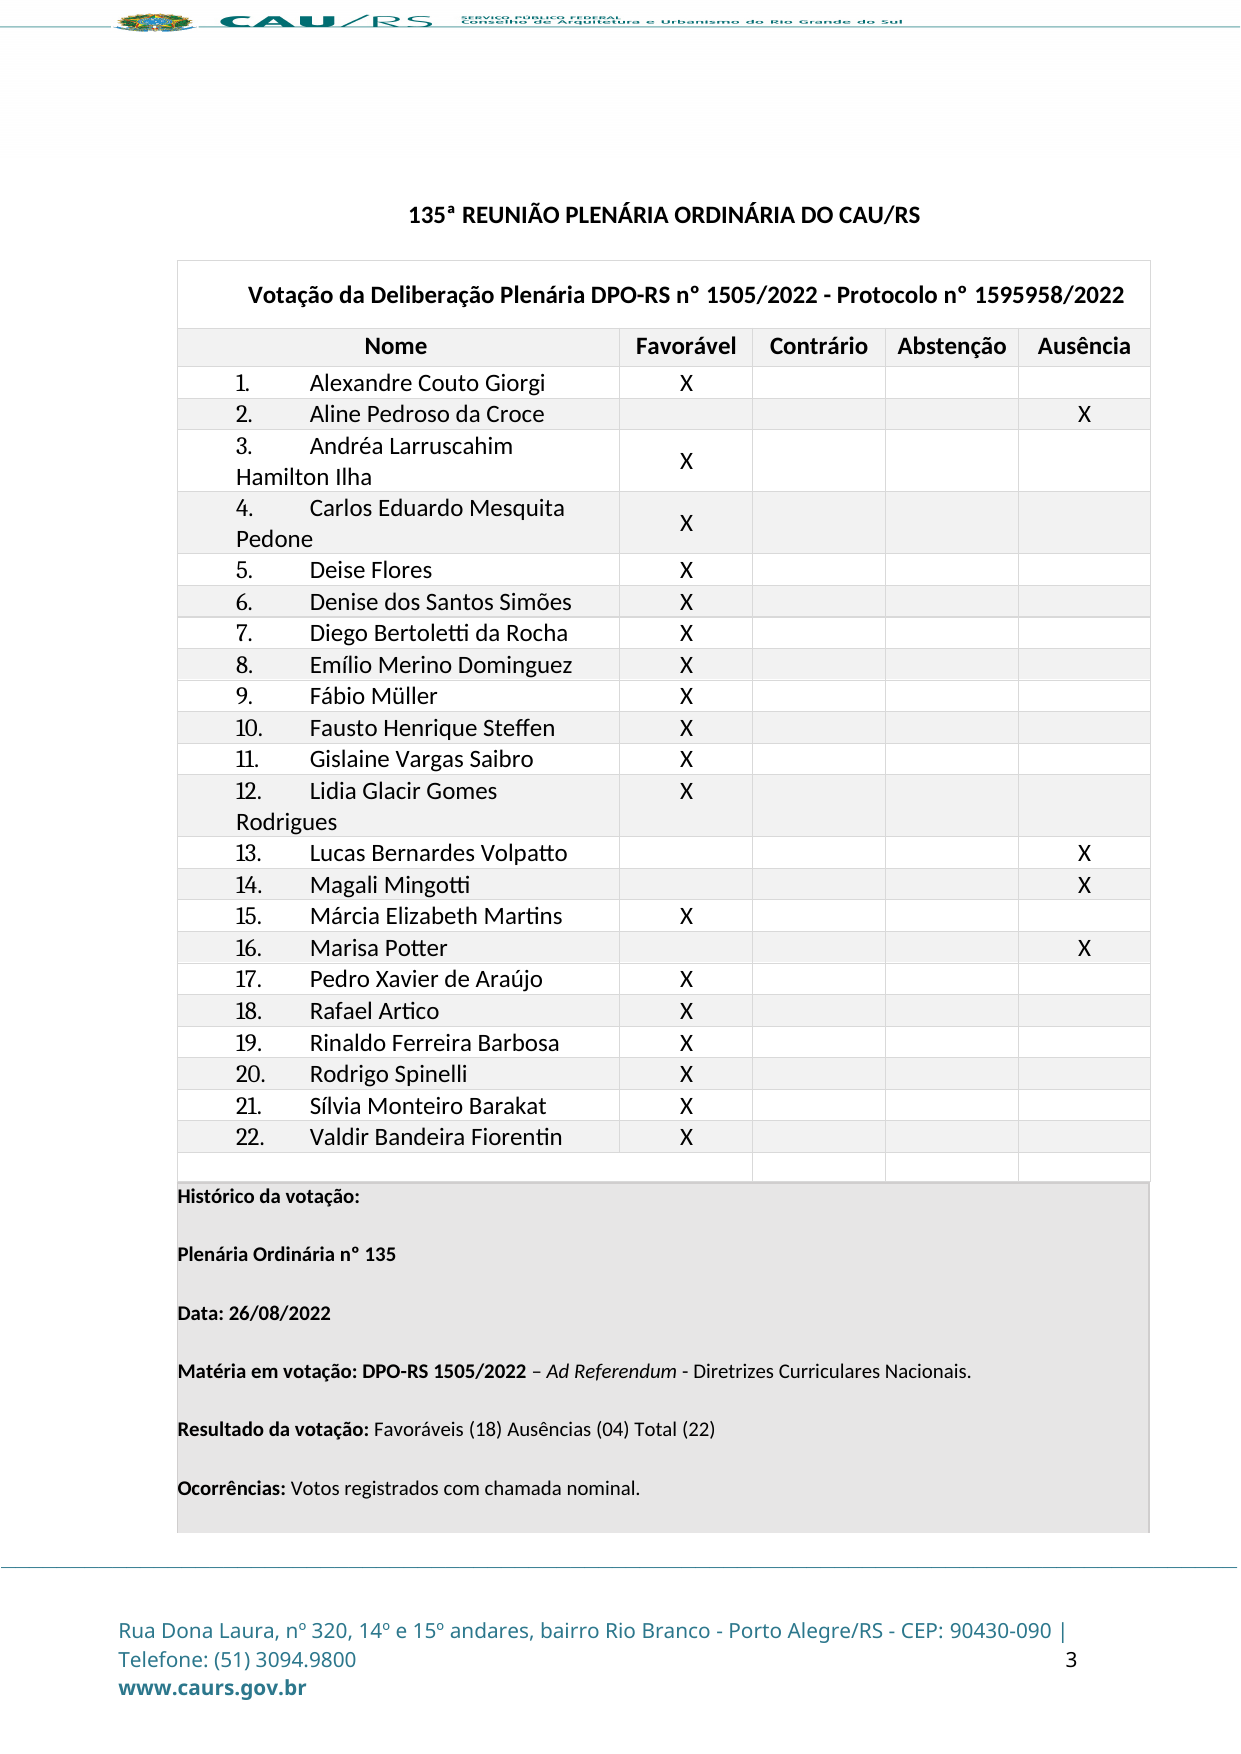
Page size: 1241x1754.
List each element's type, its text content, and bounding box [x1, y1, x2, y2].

table_cell [1019, 1153, 1150, 1181]
table_cell [886, 1058, 1018, 1089]
table_cell X [1019, 932, 1150, 962]
table_cell [886, 399, 1018, 429]
table_cell [753, 712, 885, 743]
table_cell X [620, 775, 752, 836]
table_cell [753, 869, 885, 899]
table_cell Andréa Larruscahim Hamilton Ilha [178, 430, 619, 491]
table_header Votação da Deliberação Plenária DPO-RS nº 1505/2022 - Protocolo nº 1595958/2022 [178, 261, 1150, 327]
table_cell [886, 681, 1018, 711]
table_cell X [620, 964, 752, 994]
table_cell [886, 492, 1018, 553]
table_cell Magali Mingotti [178, 869, 619, 899]
table_cell X [1019, 869, 1150, 899]
table_cell Lucas Bernardes Volpatto [178, 837, 619, 868]
table_cell Data: 26/08/2022 Matéria em votação: DPO-RS 1505/2022 – Ad Referendum - Diretrizes Curriculares Nacionais. [178, 1300, 1148, 1416]
table_cell [753, 649, 885, 679]
table_cell [753, 837, 885, 868]
table_cell Sílvia Monteiro Barakat [178, 1090, 619, 1120]
table_cell Emílio Merino Dominguez [178, 649, 619, 679]
table_cell [753, 367, 885, 397]
table_cell [1019, 1121, 1150, 1152]
table_cell [886, 1090, 1018, 1120]
table_cell [753, 618, 885, 648]
table_cell Ausência [1019, 329, 1150, 366]
table_cell [886, 1027, 1018, 1057]
table_cell [886, 837, 1018, 868]
table_cell Fausto Henrique Steffen [178, 712, 619, 743]
table_cell X [620, 712, 752, 743]
table_cell Nome [178, 329, 619, 366]
table_cell X [620, 1027, 752, 1057]
table_cell [753, 1027, 885, 1057]
table_cell [1019, 1058, 1150, 1089]
table_cell [1019, 775, 1150, 836]
table_cell Deise Flores [178, 554, 619, 585]
table_cell Rinaldo Ferreira Barbosa [178, 1027, 619, 1057]
table_cell [620, 869, 752, 899]
table_cell X [620, 900, 752, 931]
table_cell [886, 649, 1018, 679]
text 135ª REUNIÃO PLENÁRIA ORDINÁRIA DO CAU/RS [177, 199, 1152, 230]
table_cell [1019, 681, 1150, 711]
table_cell [886, 554, 1018, 585]
table_cell Resultado da votação: Favoráveis (18) Ausências (04) Total (22) [178, 1416, 1148, 1475]
table_cell Marisa Potter [178, 932, 619, 962]
table_cell [753, 681, 885, 711]
table_cell [886, 744, 1018, 774]
table_cell [753, 964, 885, 994]
table_cell Fábio Müller [178, 681, 619, 711]
table_cell [753, 586, 885, 616]
table_cell [1019, 964, 1150, 994]
table_cell [886, 712, 1018, 743]
table_cell Contrário [753, 329, 885, 366]
table_cell [753, 932, 885, 962]
table_cell Aline Pedroso da Croce [178, 399, 619, 429]
table_cell [886, 995, 1018, 1026]
table_cell Denise dos Santos Simões [178, 586, 619, 616]
table_cell Ocorrências: Votos registrados com chamada nominal. [178, 1475, 1148, 1533]
table_cell Márcia Elizabeth Martins [178, 900, 619, 931]
table_cell [1019, 618, 1150, 648]
table_cell [753, 900, 885, 931]
table_cell X [620, 1058, 752, 1089]
table_cell Gislaine Vargas Saibro [178, 744, 619, 774]
table_cell X [620, 586, 752, 616]
table_cell Carlos Eduardo Mesquita Pedone [178, 492, 619, 553]
table_cell X [620, 618, 752, 648]
table_cell X [1019, 837, 1150, 868]
table_cell X [620, 649, 752, 679]
table_cell [178, 1153, 752, 1181]
table_cell [753, 1153, 885, 1181]
table_cell X [620, 681, 752, 711]
table_cell [1019, 492, 1150, 553]
table_cell [1019, 1090, 1150, 1120]
table_cell Abstenção [886, 329, 1018, 366]
table_cell [753, 1058, 885, 1089]
table_cell Favorável [620, 329, 752, 366]
table_cell [1019, 900, 1150, 931]
table_cell [753, 554, 885, 585]
table_cell X [620, 492, 752, 553]
table_cell [886, 869, 1018, 899]
table_cell [753, 492, 885, 553]
table_cell Valdir Bandeira Fiorentin [178, 1121, 619, 1152]
table_cell [886, 1153, 1018, 1181]
table_cell [1019, 995, 1150, 1026]
table_header Histórico da votação: [178, 1184, 1148, 1242]
table_cell [886, 586, 1018, 616]
table_cell X [620, 554, 752, 585]
table_cell [620, 399, 752, 429]
table_cell X [620, 1090, 752, 1120]
table_cell Rodrigo Spinelli [178, 1058, 619, 1089]
table_cell X [1019, 399, 1150, 429]
table_cell [1019, 554, 1150, 585]
table_cell Pedro Xavier de Araújo [178, 964, 619, 994]
table_cell [753, 1090, 885, 1120]
table_cell Alexandre Couto Giorgi [178, 367, 619, 397]
table_cell [1019, 1027, 1150, 1057]
table_cell X [620, 367, 752, 397]
table_cell [1019, 430, 1150, 491]
table_cell [753, 744, 885, 774]
table_cell Plenária Ordinária nº 135 [178, 1242, 1148, 1300]
table_cell [753, 430, 885, 491]
table_cell [1019, 712, 1150, 743]
table_cell Diego Bertoletti da Rocha [178, 618, 619, 648]
table_cell X [620, 1121, 752, 1152]
table_cell [1019, 367, 1150, 397]
table_cell [1019, 744, 1150, 774]
table_cell X [620, 744, 752, 774]
table_cell [753, 995, 885, 1026]
table_cell [886, 932, 1018, 962]
table_cell Rafael Artico [178, 995, 619, 1026]
table_cell [1019, 586, 1150, 616]
table_cell [886, 430, 1018, 491]
table_cell [620, 837, 752, 868]
table_cell X [620, 995, 752, 1026]
table_cell [886, 900, 1018, 931]
table_cell [753, 775, 885, 836]
table_cell Lidia Glacir Gomes Rodrigues [178, 775, 619, 836]
table_cell [753, 399, 885, 429]
table_cell [1019, 649, 1150, 679]
table_cell [886, 964, 1018, 994]
table_cell X [620, 430, 752, 491]
table_cell [620, 932, 752, 962]
table_cell [886, 618, 1018, 648]
table_cell [753, 1121, 885, 1152]
table_cell [886, 1121, 1018, 1152]
table_cell [886, 367, 1018, 397]
table_cell [886, 775, 1018, 836]
